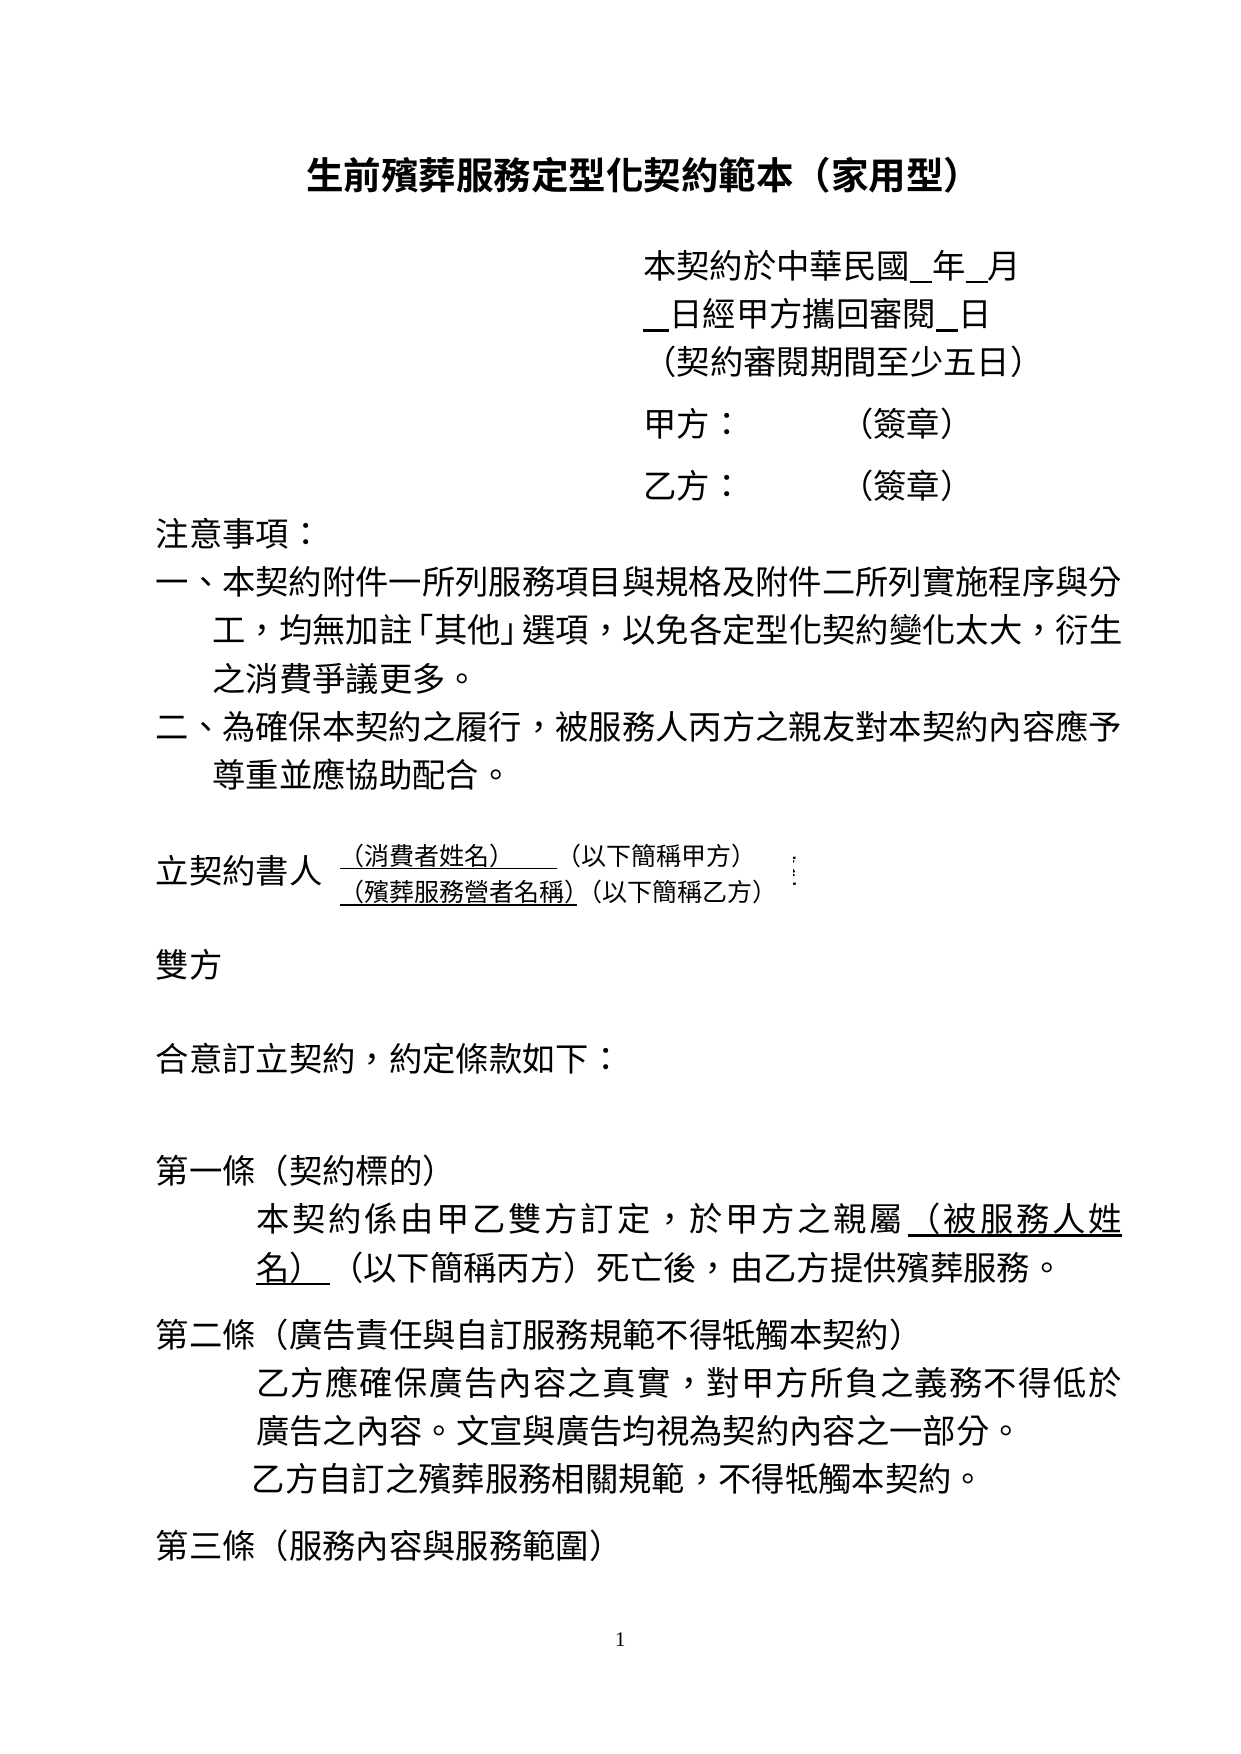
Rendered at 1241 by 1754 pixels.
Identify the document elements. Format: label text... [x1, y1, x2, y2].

text 注意事項： [156, 508, 1122, 556]
text 第三條（服務內容與服務範圍） [156, 1520, 1122, 1568]
text （契約審閱期間至少五日） [118, 336, 1122, 384]
text 本契約係由甲乙雙方訂定，於甲方之親屬（被服務人姓名） （以下簡稱丙方）死亡後，由乙方提供殯葬服務。 [256, 1193, 1122, 1289]
text 日經甲方攜回審閱 日 [118, 288, 1122, 336]
text 立契約書人 茲為殯葬服務，經 [156, 845, 324, 893]
text 甲方： （簽章） [118, 384, 1122, 459]
text （消費者姓名） （以下簡稱甲方） [339, 837, 778, 873]
text 一、本契約附件一所列服務項目與規格及附件二所列實施程序與分工，均無加註「其他」選項，以免各定型化契約變化太大，衍生之消費爭議更多。 [156, 556, 1122, 701]
text 乙方自訂之殯葬服務相關規範，不得牴觸本契約。 [118, 1453, 1122, 1501]
text 雙方 [156, 939, 1122, 987]
text 本契約於中華民國 年 月 [156, 240, 1122, 288]
text （殯葬服務營者名稱）（以下簡稱乙方） [339, 873, 778, 909]
text 生前殯葬服務定型化契約範本（家用型） [118, 146, 1122, 200]
text 二、為確保本契約之履行，被服務人丙方之親友對本契約內容應予尊重並應協助配合。 [156, 701, 1122, 797]
text 第二條（廣告責任與自訂服務規範不得牴觸本契約） [156, 1308, 1122, 1357]
text 合意訂立契約，約定條款如下： [156, 1032, 1122, 1081]
text 第一條（契約標的） [156, 1145, 1122, 1193]
text 立契約書人 茲為殯葬服務，經 [793, 845, 1122, 893]
text 乙方： （簽章） [118, 459, 1122, 508]
text 乙方應確保廣告內容之真實，對甲方所負之義務不得低於廣告之內容。文宣與廣告均視為契約內容之一部分。 [256, 1357, 1122, 1453]
